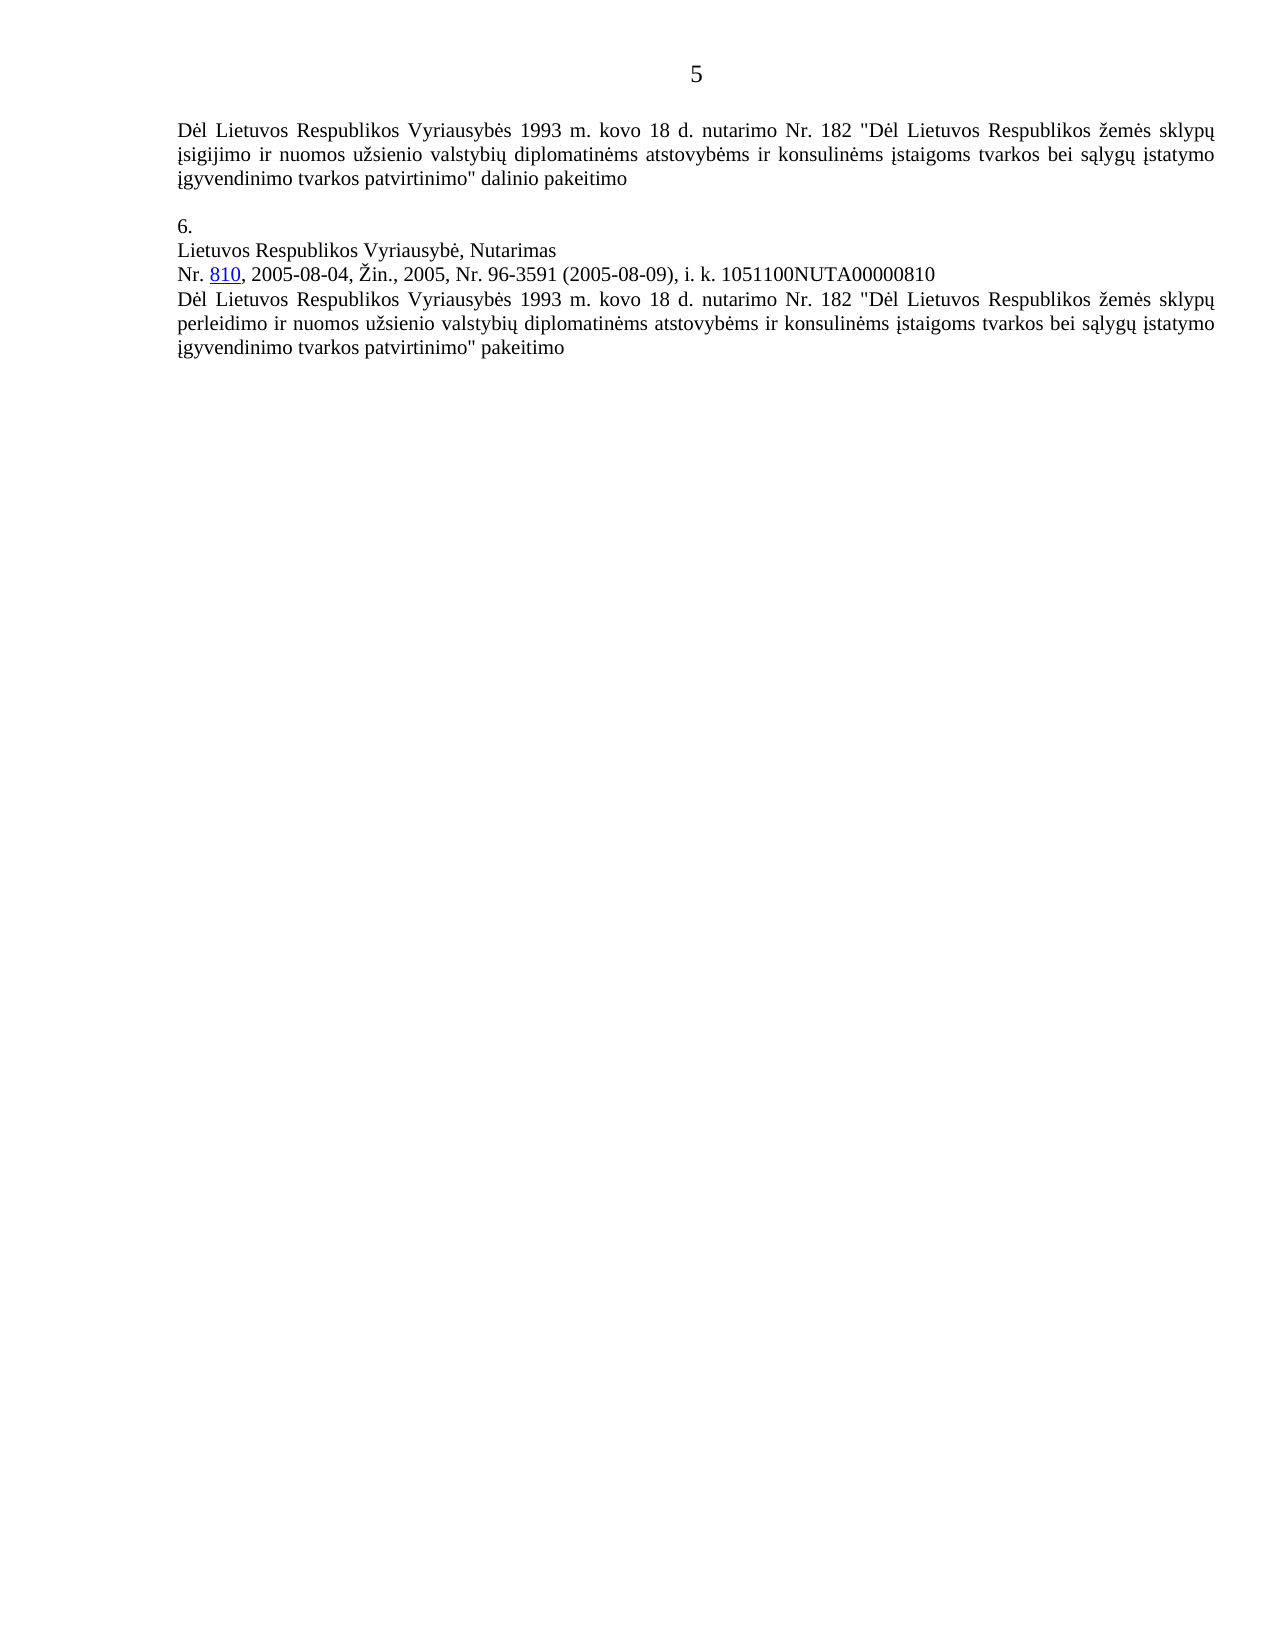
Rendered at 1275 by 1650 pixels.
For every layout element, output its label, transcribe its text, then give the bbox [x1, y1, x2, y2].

text Dėl Lietuvos Respublikos Vyriausybės 1993 m. kovo 18 d. nutarimo Nr. 182 "Dėl Lietuvos Respublikos žemės sklypų perleidimo ir nuomos užsienio valstybių diplomatinėms atstovybėms ir konsulinėms įstaigoms tvarkos bei sąlygų įstatymo įgyvendinimo tvarkos patvirtinimo" pakeitimo [177, 286, 1216, 359]
text Nr. 810, 2005-08-04, Žin., 2005, Nr. 96-3591 (2005-08-09), i. k. 1051100NUTA00000810 [177, 262, 1216, 286]
text 6. [177, 214, 1216, 238]
text Lietuvos Respublikos Vyriausybė, Nutarimas [177, 238, 1216, 262]
text Dėl Lietuvos Respublikos Vyriausybės 1993 m. kovo 18 d. nutarimo Nr. 182 "Dėl Lietuvos Respublikos žemės sklypų įsigijimo ir nuomos užsienio valstybių diplomatinėms atstovybėms ir konsulinėms įstaigoms tvarkos bei sąlygų įstatymo įgyvendinimo tvarkos patvirtinimo" dalinio pakeitimo [177, 118, 1216, 190]
